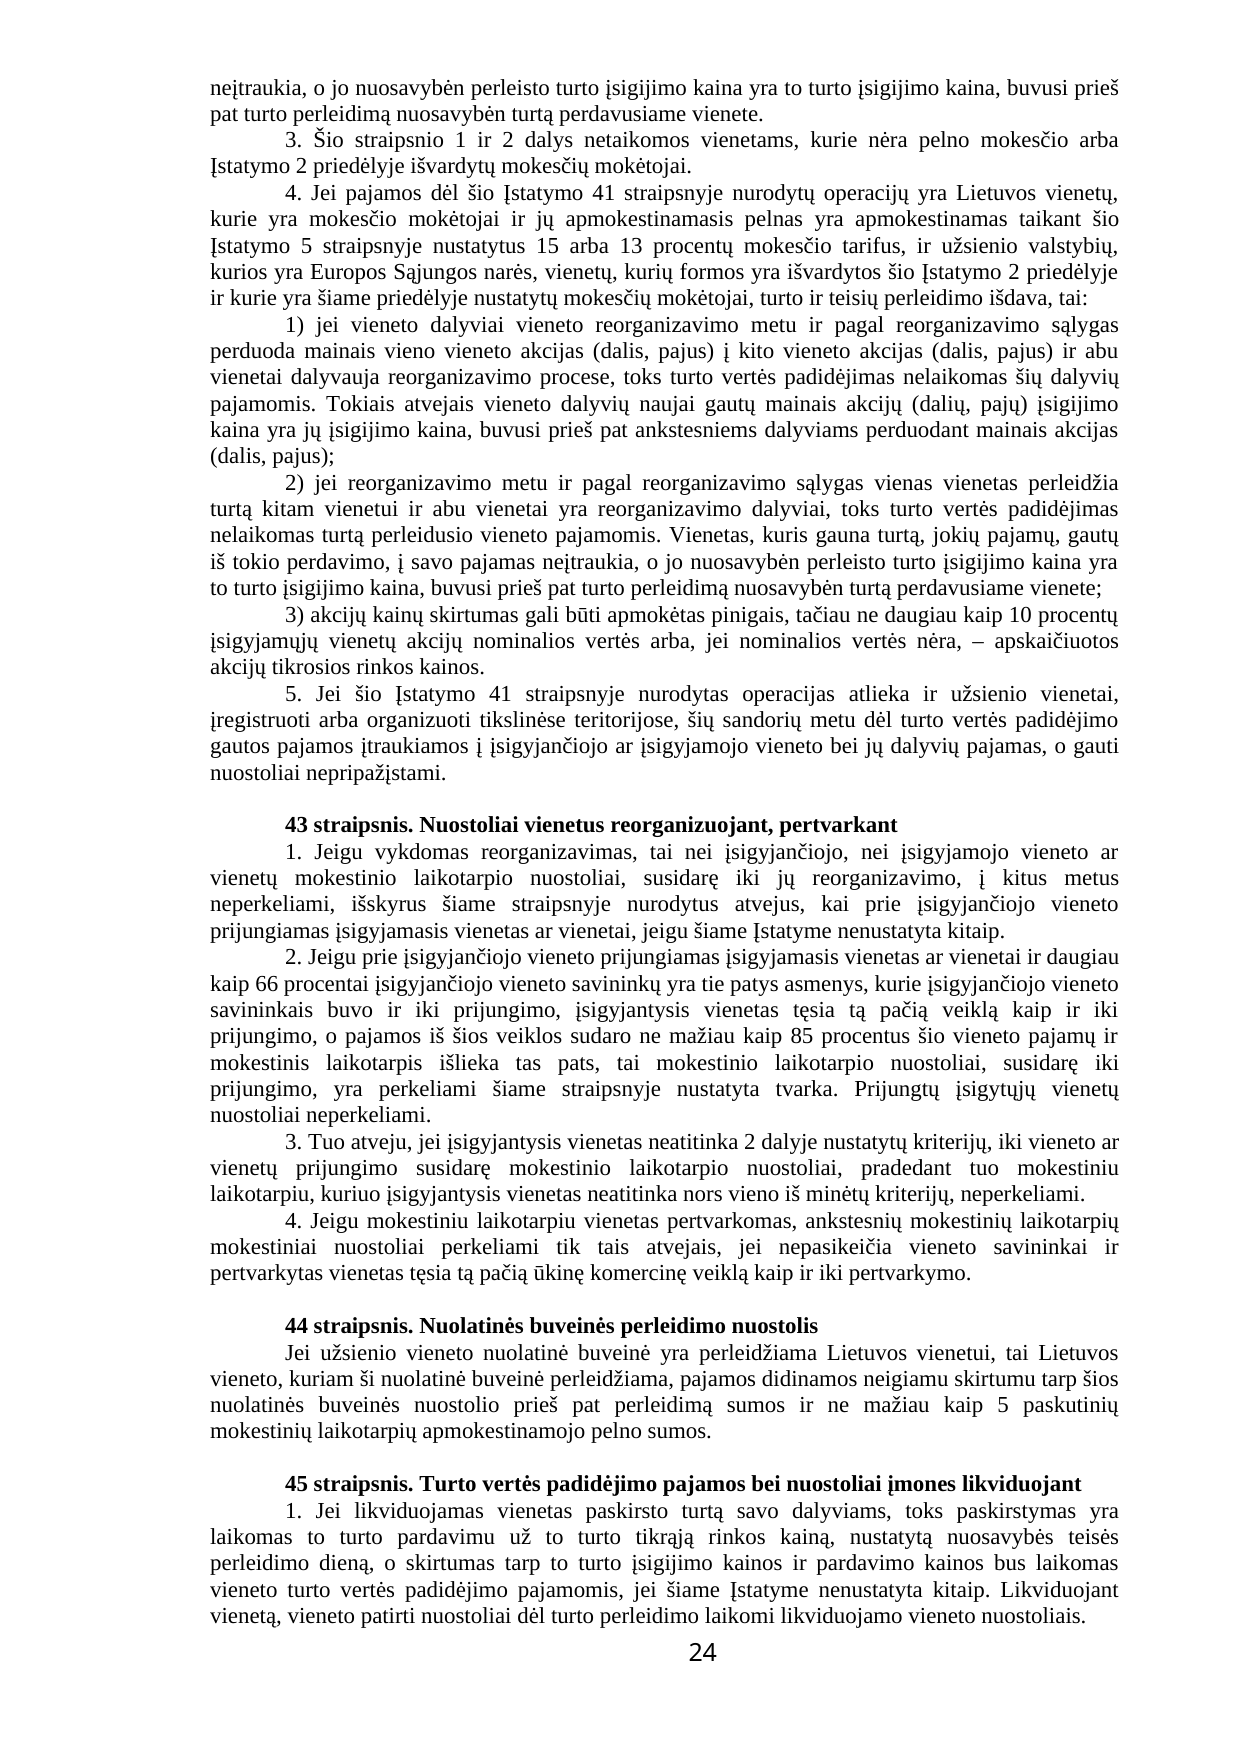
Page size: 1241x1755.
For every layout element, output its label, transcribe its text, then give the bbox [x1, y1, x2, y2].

text 43 straipsnis. Nuostoliai vienetus reorganizuojant, pertvarkant [210, 811, 1120, 838]
text 3) akcijų kainų skirtumas gali būti apmokėtas pinigais, tačiau ne daugiau kaip 10 procentų įsigyjamųjų vienetų akcijų nominalios vertės arba, jei nominalios vertės nėra, – apskaičiuotos akcijų tikrosios rinkos kainos. [210, 601, 1120, 680]
text 1) jei vieneto dalyviai vieneto reorganizavimo metu ir pagal reorganizavimo sąlygas perduoda mainais vieno vieneto akcijas (dalis, pajus) į kito vieneto akcijas (dalis, pajus) ir abu vienetai dalyvauja reorganizavimo procese, toks turto vertės padidėjimas nelaikomas šių dalyvių pajamomis. Tokiais atvejais vieneto dalyvių naujai gautų mainais akcijų (dalių, pajų) įsigijimo kaina yra jų įsigijimo kaina, buvusi prieš pat ankstesniems dalyviams perduodant mainais akcijas (dalis, pajus); [210, 311, 1120, 469]
text 1. Jeigu vykdomas reorganizavimas, tai nei įsigyjančiojo, nei įsigyjamojo vieneto ar vienetų mokestinio laikotarpio nuostoliai, susidarę iki jų reorganizavimo, į kitus metus neperkeliami, išskyrus šiame straipsnyje nurodytus atvejus, kai prie įsigyjančiojo vieneto prijungiamas įsigyjamasis vienetas ar vienetai, jeigu šiame Įstatyme nenustatyta kitaip. [210, 838, 1120, 943]
text 1. Jei likviduojamas vienetas paskirsto turtą savo dalyviams, toks paskirstymas yra laikomas to turto pardavimu už to turto tikrąją rinkos kainą, nustatytą nuosavybės teisės perleidimo dieną, o skirtumas tarp to turto įsigijimo kainos ir pardavimo kainos bus laikomas vieneto turto vertės padidėjimo pajamomis, jei šiame Įstatyme nenustatyta kitaip. Likviduojant vienetą, vieneto patirti nuostoliai dėl turto perleidimo laikomi likviduojamo vieneto nuostoliais. [210, 1497, 1120, 1628]
text 3. Šio straipsnio 1 ir 2 dalys netaikomos vienetams, kurie nėra pelno mokesčio arba Įstatymo 2 priedėlyje išvardytų mokesčių mokėtojai. [210, 126, 1120, 179]
text 3. Tuo atveju, jei įsigyjantysis vienetas neatitinka 2 dalyje nustatytų kriterijų, iki vieneto ar vienetų prijungimo susidarę mokestinio laikotarpio nuostoliai, pradedant tuo mokestiniu laikotarpiu, kuriuo įsigyjantysis vienetas neatitinka nors vieno iš minėtų kriterijų, neperkeliami. [210, 1128, 1120, 1207]
text 45 straipsnis. Turto vertės padidėjimo pajamos bei nuostoliai įmones likviduojant [285, 1470, 1120, 1497]
text 4. Jei pajamos dėl šio Įstatymo 41 straipsnyje nurodytų operacijų yra Lietuvos vienetų, kurie yra mokesčio mokėtojai ir jų apmokestinamasis pelnas yra apmokestinamas taikant šio Įstatymo 5 straipsnyje nustatytus 15 arba 13 procentų mokesčio tarifus, ir užsienio valstybių, kurios yra Europos Sąjungos narės, vienetų, kurių formos yra išvardytos šio Įstatymo 2 priedėlyje ir kurie yra šiame priedėlyje nustatytų mokesčių mokėtojai, turto ir teisių perleidimo išdava, tai: [210, 179, 1120, 311]
text 4. Jeigu mokestiniu laikotarpiu vienetas pertvarkomas, ankstesnių mokestinių laikotarpių mokestiniai nuostoliai perkeliami tik tais atvejais, jei nepasikeičia vieneto savininkai ir pertvarkytas vienetas tęsia tą pačią ūkinę komercinę veiklą kaip ir iki pertvarkymo. [210, 1207, 1120, 1286]
text Jei užsienio vieneto nuolatinė buveinė yra perleidžiama Lietuvos vienetui, tai Lietuvos vieneto, kuriam ši nuolatinė buveinė perleidžiama, pajamos didinamos neigiamu skirtumu tarp šios nuolatinės buveinės nuostolio prieš pat perleidimą sumos ir ne mažiau kaip 5 paskutinių mokestinių laikotarpių apmokestinamojo pelno sumos. [210, 1338, 1120, 1444]
text 2) jei reorganizavimo metu ir pagal reorganizavimo sąlygas vienas vienetas perleidžia turtą kitam vienetui ir abu vienetai yra reorganizavimo dalyviai, toks turto vertės padidėjimas nelaikomas turtą perleidusio vieneto pajamomis. Vienetas, kuris gauna turtą, jokių pajamų, gautų iš tokio perdavimo, į savo pajamas neįtraukia, o jo nuosavybėn perleisto turto įsigijimo kaina yra to turto įsigijimo kaina, buvusi prieš pat turto perleidimą nuosavybėn turtą perdavusiame vienete; [210, 469, 1120, 601]
subtitle 44 straipsnis. Nuolatinės buveinės perleidimo nuostolis [210, 1312, 1120, 1338]
text neįtraukia, o jo nuosavybėn perleisto turto įsigijimo kaina yra to turto įsigijimo kaina, buvusi prieš pat turto perleidimą nuosavybėn turtą perdavusiame vienete. [210, 73, 1120, 126]
text 5. Jei šio Įstatymo 41 straipsnyje nurodytas operacijas atlieka ir užsienio vienetai, įregistruoti arba organizuoti tikslinėse teritorijose, šių sandorių metu dėl turto vertės padidėjimo gautos pajamos įtraukiamos į įsigyjančiojo ar įsigyjamojo vieneto bei jų dalyvių pajamas, o gauti nuostoliai nepripažįstami. [210, 680, 1120, 785]
text 2. Jeigu prie įsigyjančiojo vieneto prijungiamas įsigyjamasis vienetas ar vienetai ir daugiau kaip 66 procentai įsigyjančiojo vieneto savininkų yra tie patys asmenys, kurie įsigyjančiojo vieneto savininkais buvo ir iki prijungimo, įsigyjantysis vienetas tęsia tą pačią veiklą kaip ir iki prijungimo, o pajamos iš šios veiklos sudaro ne mažiau kaip 85 procentus šio vieneto pajamų ir mokestinis laikotarpis išlieka tas pats, tai mokestinio laikotarpio nuostoliai, susidarę iki prijungimo, yra perkeliami šiame straipsnyje nustatyta tvarka. Prijungtų įsigytųjų vienetų nuostoliai neperkeliami. [210, 943, 1120, 1128]
